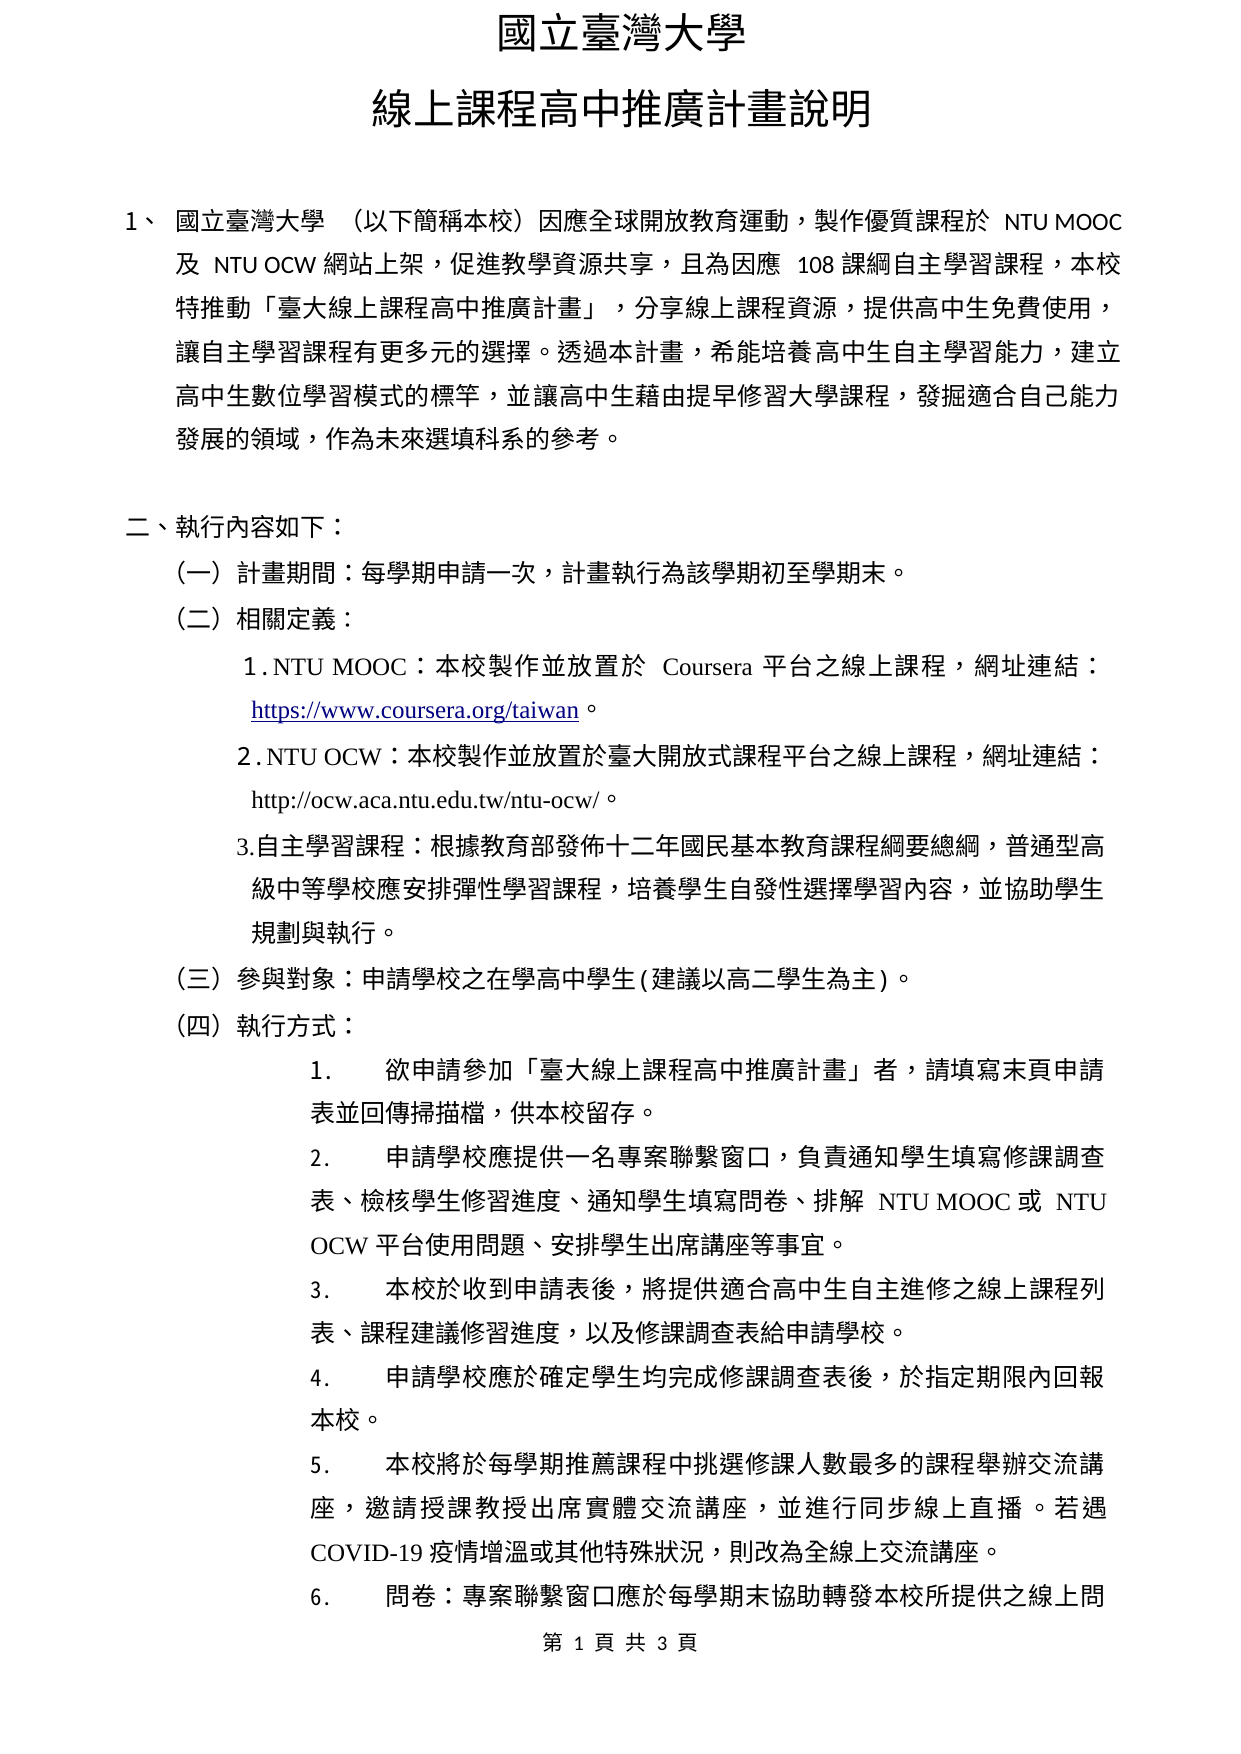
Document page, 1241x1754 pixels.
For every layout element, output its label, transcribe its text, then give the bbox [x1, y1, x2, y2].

text 二、執行內容如下： [125, 501, 1122, 545]
text 3.自主學習課程：根據教育部發佈十二年國民基本教育課程綱要總綱，普通型高級中等學校應安排彈性學習課程，培養學生自發性選擇學習內容，並協助學生規劃與執行。 [176, 820, 1107, 951]
list 申請學校應提供一名專案聯繫窗口，負責通知學生填寫修課調查表、檢核學生修習進度、通知學生填寫問卷、排解 NTU MOOC 或 NTU OCW 平台使用問題、安排學生出席講座等事宜。 [310, 1132, 1107, 1263]
list 本校於收到申請表後，將提供適合高中生自主進修之線上課程列表、課程建議修習進度，以及修課調查表給申請學校。 [310, 1263, 1107, 1351]
list 本校將於每學期推薦課程中挑選修課人數最多的課程舉辦交流講座，邀請授課教授出席實體交流講座，並進行同步線上直播。若遇 COVID-19 疫情增溫或其他特殊狀況，則改為全線上交流講座。 [310, 1439, 1107, 1570]
text 2.NTU OCW：本校製作並放置於臺大開放式課程平台之線上課程，網址連結：http://ocw.aca.ntu.edu.tw/ntu-ocw/。 [176, 730, 1107, 818]
text 線上課程高中推廣計畫說明 [118, 76, 1125, 136]
list 欲申請參加「臺大線上課程高中推廣計畫」者，請填寫末頁申請表並回傳掃描檔，供本校留存。 [310, 1044, 1107, 1132]
list 國立臺灣大學 （以下簡稱本校）因應全球開放教育運動，製作優質課程於 NTU MOOC 及 NTU OCW 網站上架，促進教學資源共享，且為因應 108 課綱自主學習課程，本校特推動「臺大線上課程高中推廣計畫」，分享線上課程資源，提供高中生免費使用，讓自主學習課程有更多元的選擇。透過本計畫，希能培養高中生自主學習能力，建立高中生數位學習模式的標竿，並讓高中生藉由提早修習大學課程，發掘適合自己能力發展的領域，作為未來選填科系的參考。 [125, 195, 1122, 458]
text （三）參與對象：申請學校之在學高中學生(建議以高二學生為主)。 [161, 954, 1107, 998]
list 申請學校應於確定學生均完成修課調查表後，於指定期限內回報本校。 [310, 1351, 1107, 1438]
text （四）執行方式： [161, 1000, 1107, 1044]
text （二）相關定義： [161, 594, 1107, 638]
text 國立臺灣大學 [118, 0, 1125, 61]
list 問卷：專案聯繫窗口應於每學期末協助轉發本校所提供之線上問 [310, 1570, 1107, 1614]
text 1.NTU MOOC：本校製作並放置於 Coursera 平台之線上課程，網址連結：https://www.coursera.org/taiwan。 [176, 640, 1107, 728]
text （一）計畫期間：每學期申請一次，計畫執行為該學期初至學期末。 [161, 548, 1107, 591]
